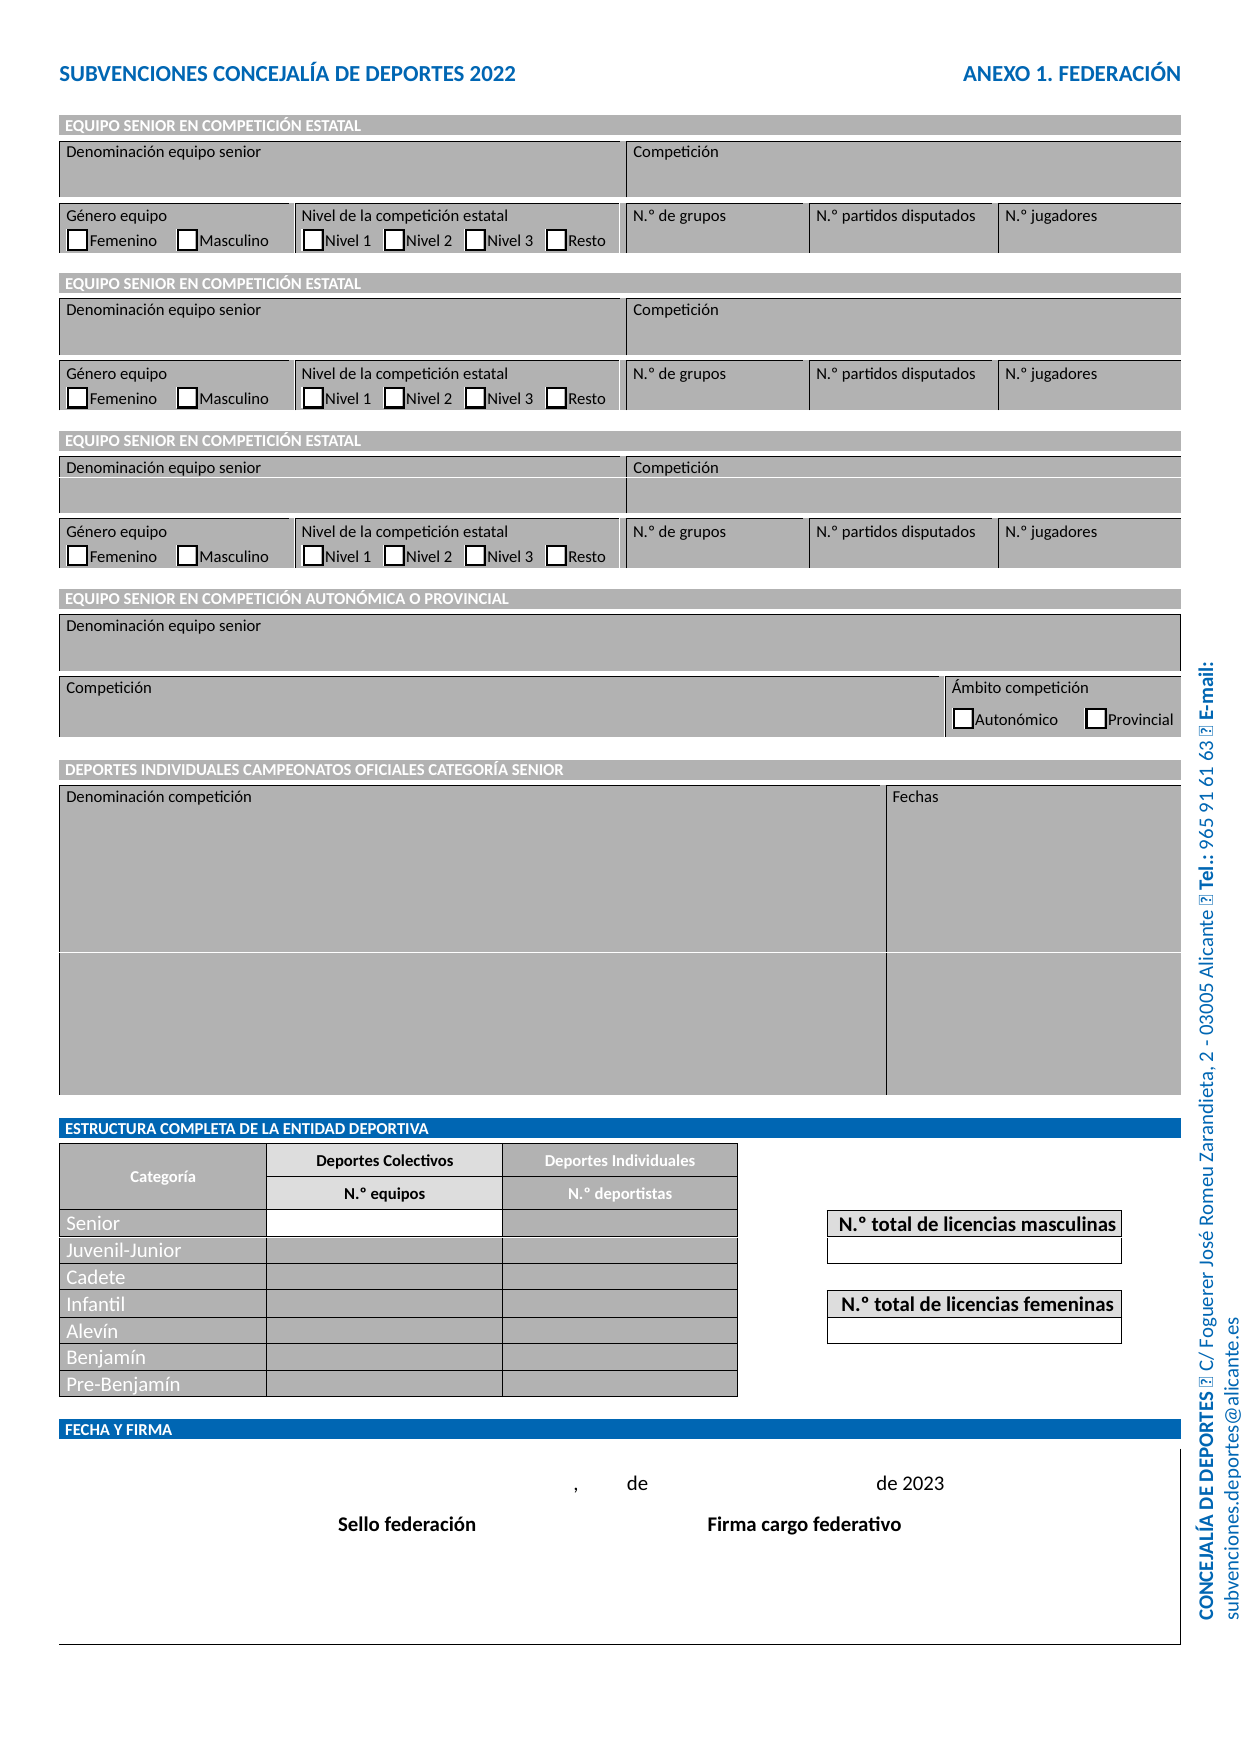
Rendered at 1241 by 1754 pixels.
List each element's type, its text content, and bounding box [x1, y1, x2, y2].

table_cell [60, 881, 880, 917]
table_header [738, 1143, 827, 1177]
table_cell [60, 162, 620, 197]
table_header [620, 298, 626, 320]
table_cell [880, 917, 886, 952]
table_header [803, 518, 809, 543]
table_cell [503, 1371, 737, 1396]
table_cell [267, 1318, 502, 1343]
table_header Competición [627, 299, 1181, 320]
table_cell [880, 1024, 886, 1059]
table_cell [503, 1210, 737, 1236]
table_header Nivel de la competición estatal [296, 204, 619, 228]
table_header [289, 203, 294, 228]
table_header EQUIPO SENIOR EN COMPETICIÓN AUTONÓMICA O PROVINCIAL [59, 589, 1181, 609]
table_cell [1123, 1177, 1181, 1210]
table_cell [267, 1210, 502, 1236]
table_cell [887, 1024, 1181, 1059]
table_header [620, 456, 626, 477]
table_cell [620, 385, 626, 410]
table_cell [887, 988, 1181, 1024]
table_cell [267, 1344, 502, 1370]
table_cell [60, 917, 880, 952]
table_cell [289, 385, 294, 410]
table_header [992, 360, 998, 385]
table_cell [503, 1264, 737, 1289]
table_cell [803, 228, 809, 253]
table_cell Infantil [60, 1290, 266, 1317]
table_cell [887, 953, 1181, 988]
table_header [1123, 1143, 1181, 1177]
table_header [620, 141, 626, 162]
table_cell [810, 543, 992, 568]
table_cell [60, 478, 620, 513]
table_cell [627, 320, 1181, 355]
table_header FECHA Y FIRMA [59, 1419, 1181, 1439]
table_cell [887, 810, 1181, 846]
table_cell Juvenil-Junior [60, 1238, 266, 1263]
table_header Nivel de la competición estatal [296, 519, 619, 543]
table_cell [738, 1210, 827, 1237]
table_header [803, 203, 809, 228]
table_header [827, 1143, 1122, 1177]
table_header [992, 203, 998, 228]
table_cell Senior [60, 1210, 266, 1236]
table_header Denominación equipo senior [60, 142, 620, 162]
table_header N.º jugadores [999, 519, 1181, 543]
table_header N.º de grupos [627, 361, 803, 385]
table_cell [827, 1264, 1122, 1290]
table_cell [267, 1238, 502, 1263]
table_cell [60, 810, 880, 846]
table_header EQUIPO SENIOR EN COMPETICIÓN ESTATAL [59, 115, 1181, 135]
table_cell [880, 881, 886, 917]
table_cell [1123, 1210, 1181, 1237]
table_cell [880, 1059, 886, 1095]
table_cell [992, 543, 998, 568]
table_cell [1123, 1290, 1181, 1318]
table_header N.º jugadores [999, 204, 1181, 228]
table_header Nivel de la competición estatal [296, 361, 619, 385]
table_cell [810, 228, 992, 253]
table_cell Nivel 1 Nivel 2 Nivel 3 Resto [296, 543, 619, 568]
table_cell [503, 1290, 737, 1317]
table_cell [939, 701, 944, 737]
table_cell [880, 810, 886, 846]
table_cell [738, 1177, 827, 1210]
table_header Deportes Colectivos [267, 1144, 502, 1176]
table_cell [880, 846, 886, 881]
table_cell [267, 1371, 502, 1396]
table_header [620, 518, 626, 543]
table_header [992, 518, 998, 543]
table_cell [60, 701, 939, 737]
table_cell [887, 917, 1181, 952]
table_cell Femenino Masculino [60, 228, 289, 253]
text SUBVENCIONES CONCEJALÍA DE DEPORTES 2022 ANEXO 1. FEDERACIÓN [59, 59, 1181, 87]
table_cell [1123, 1318, 1181, 1344]
table_header Denominación equipo senior [60, 457, 620, 477]
table_cell [810, 385, 992, 410]
table_cell [503, 1344, 737, 1370]
table_cell [60, 953, 880, 988]
table_header N.º partidos disputados [810, 519, 992, 543]
table_header [939, 676, 944, 701]
table_cell [503, 1238, 737, 1263]
table_header Deportes Individuales [503, 1144, 737, 1176]
table_cell [627, 162, 1181, 197]
table_cell N.º deportistas [503, 1177, 737, 1209]
table_cell Nivel 1 Nivel 2 Nivel 3 Resto [296, 385, 619, 410]
table_cell Cadete [60, 1264, 266, 1289]
table_header Género equipo [60, 361, 289, 385]
table_header DEPORTES INDIVIDUALES CAMPEONATOS OFICIALES CATEGORÍA SENIOR [59, 760, 1181, 780]
table_cell [627, 228, 803, 253]
table_cell [999, 228, 1181, 253]
table_cell [880, 953, 886, 988]
table_header Género equipo [60, 519, 289, 543]
table_cell Autonómico Provincial [946, 701, 1181, 737]
table_cell [267, 1290, 502, 1317]
table_cell Femenino Masculino [60, 543, 289, 568]
table_cell [738, 1238, 827, 1264]
table_cell [999, 543, 1181, 568]
table_header ESTRUCTURA COMPLETA DE LA ENTIDAD DEPORTIVA [59, 1118, 1181, 1138]
table_cell [803, 543, 809, 568]
table_header N.º partidos disputados [810, 361, 992, 385]
table_cell Alevín [60, 1318, 266, 1343]
table_header Género equipo [60, 204, 289, 228]
table_cell [627, 543, 803, 568]
table_cell [60, 635, 1180, 671]
table_cell [887, 1059, 1181, 1095]
table_cell [627, 478, 1181, 513]
table_header Categoría [60, 1144, 266, 1209]
table_header EQUIPO SENIOR EN COMPETICIÓN ESTATAL [59, 431, 1181, 451]
table_cell [503, 1318, 737, 1343]
table_cell [803, 385, 809, 410]
table_cell [827, 1177, 1122, 1210]
table_header Fechas [887, 786, 1181, 810]
table_cell [738, 1344, 827, 1371]
table_header [880, 785, 886, 810]
table_cell [828, 1238, 1121, 1263]
table_header N.º partidos disputados [810, 204, 992, 228]
table_header [803, 360, 809, 385]
table_header [289, 360, 294, 385]
table_cell [60, 1059, 880, 1095]
table_header Denominación equipo senior [60, 299, 620, 320]
table_cell [60, 320, 620, 355]
table_header Denominación equipo senior [60, 615, 1180, 635]
table_cell Sello federación Firma cargo federativo [59, 1506, 1180, 1644]
table_cell [992, 228, 998, 253]
table_cell [60, 988, 880, 1024]
table_cell [738, 1371, 827, 1397]
table_cell Nivel 1 Nivel 2 Nivel 3 Resto [296, 228, 619, 253]
table_cell [620, 162, 626, 197]
table_cell [1123, 1264, 1181, 1290]
table_cell [887, 846, 1181, 881]
table_cell [999, 385, 1181, 410]
table_header Ámbito competición [946, 677, 1181, 701]
table_cell [620, 543, 626, 568]
table_header N.º de grupos [627, 204, 803, 228]
table_header [289, 518, 294, 543]
table_cell [887, 881, 1181, 917]
table_header Competición [627, 142, 1181, 162]
table_header Competición [60, 677, 939, 701]
table_header N.º de grupos [627, 519, 803, 543]
table_cell [620, 228, 626, 253]
table_cell [59, 1439, 1181, 1448]
table_header [620, 360, 626, 385]
table_header N.º jugadores [999, 361, 1181, 385]
table_cell Benjamín [60, 1344, 266, 1370]
table_cell [60, 1024, 880, 1059]
table_cell [1123, 1238, 1181, 1264]
table_header [620, 203, 626, 228]
table_cell [620, 320, 626, 355]
table_cell [289, 228, 294, 253]
table_cell [1123, 1344, 1181, 1371]
table_cell [267, 1264, 502, 1289]
table_cell [738, 1290, 827, 1318]
table_cell [880, 988, 886, 1024]
table_cell [992, 385, 998, 410]
table_cell , de de 2023 [59, 1449, 1180, 1506]
table_cell [738, 1264, 827, 1290]
table_cell [827, 1371, 1122, 1397]
table_cell N.º total de licencias femeninas [828, 1291, 1121, 1317]
table_cell [827, 1344, 1122, 1371]
table_header EQUIPO SENIOR EN COMPETICIÓN ESTATAL [59, 273, 1181, 293]
table_header Competición [627, 457, 1181, 477]
table_header Denominación competición [60, 786, 880, 810]
table_cell [1123, 1371, 1181, 1397]
table_cell [289, 543, 294, 568]
table_cell [620, 478, 626, 513]
table_cell Pre-Benjamín [60, 1371, 266, 1396]
table_cell [60, 846, 880, 881]
table_cell [828, 1318, 1121, 1343]
table_cell [627, 385, 803, 410]
table_cell N.º equipos [267, 1177, 502, 1209]
table_cell Femenino Masculino [60, 385, 289, 410]
table_cell [738, 1318, 827, 1344]
